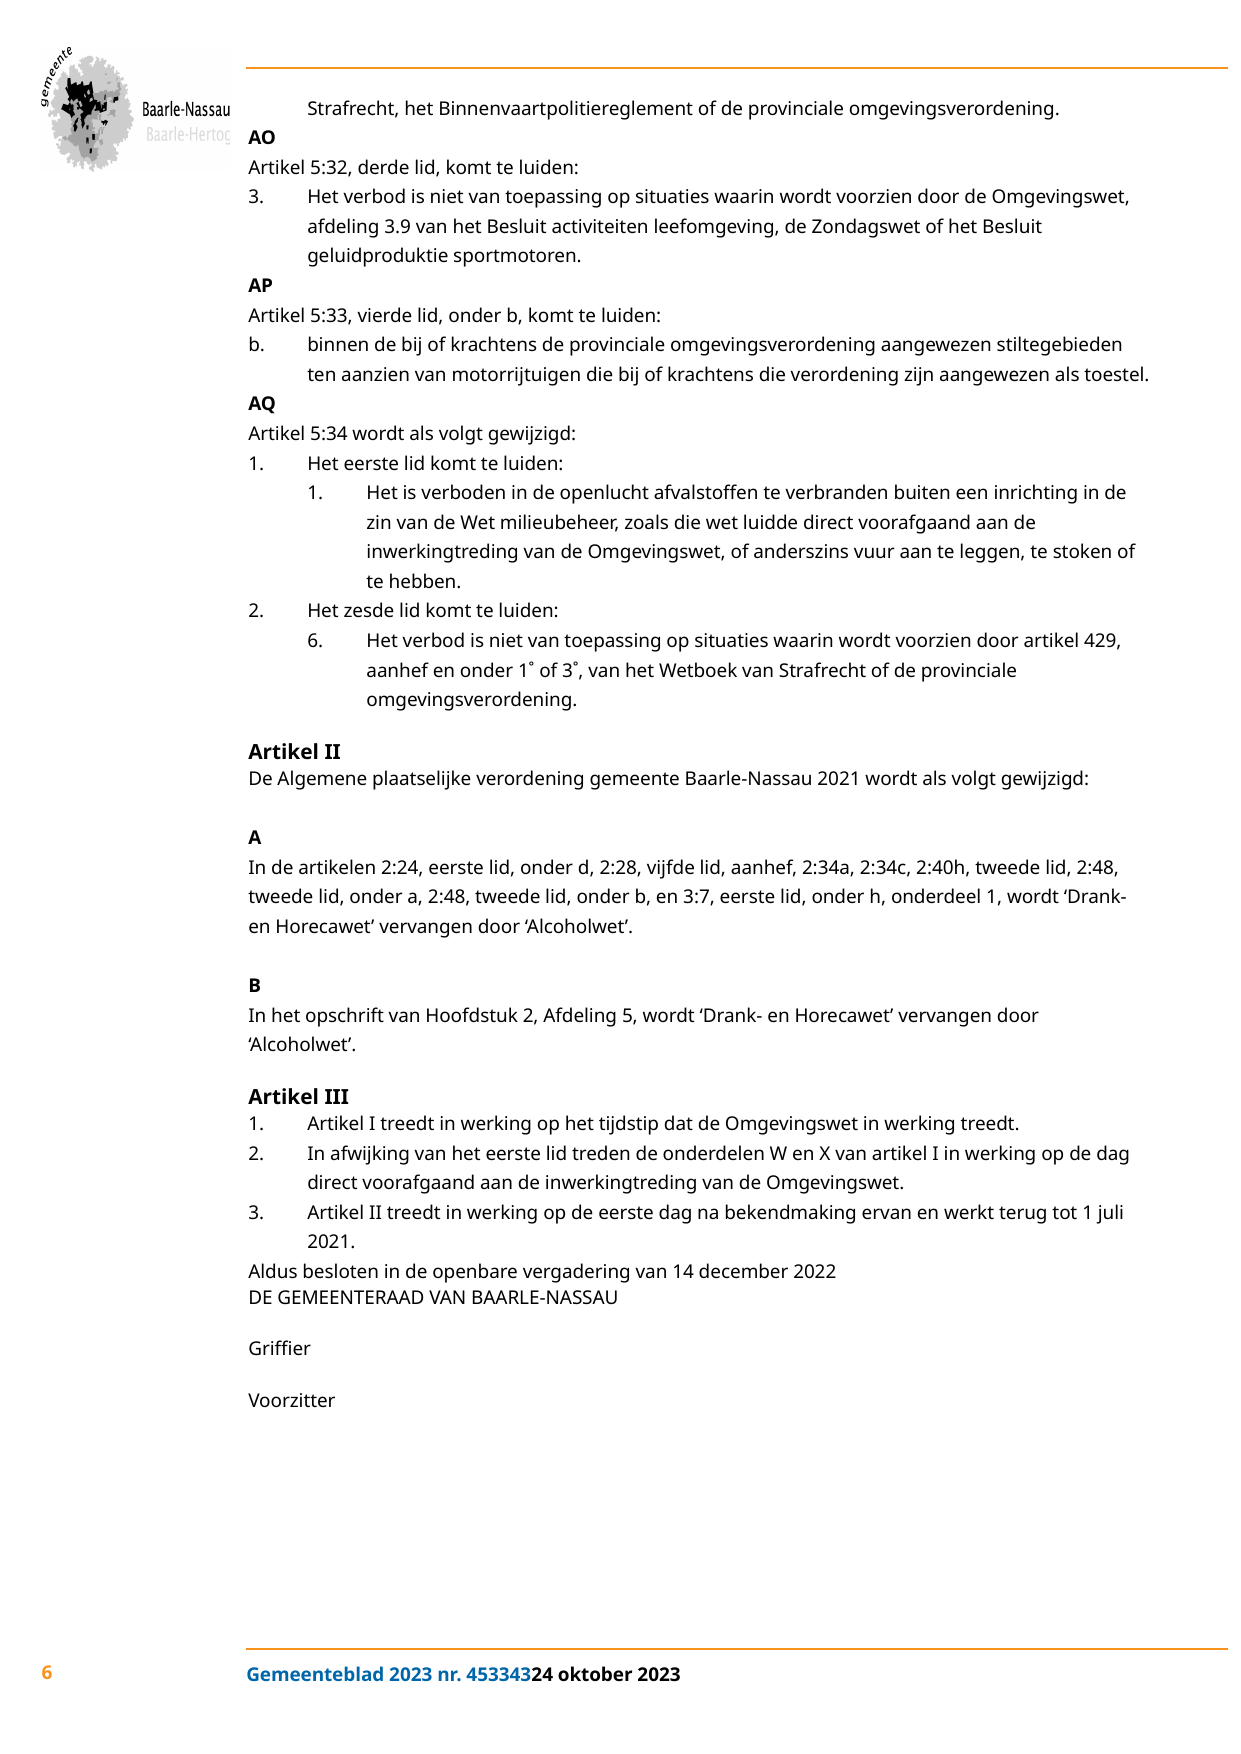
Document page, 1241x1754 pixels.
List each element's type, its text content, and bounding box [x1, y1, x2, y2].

text B [248, 972, 1152, 998]
text Griffier [248, 1336, 1152, 1361]
list Het verbod is niet van toepassing op situaties waarin wordt voorzien door de Omgevingswet, afdeling 3.9 van het Besluit activiteiten leefomgeving, de Zondagswet of het Besluit geluidproduktie sportmotoren. [248, 183, 1152, 268]
list Het eerste lid komt te luiden: [248, 450, 1152, 476]
text Artikel 5:32, derde lid, komt te luiden: [248, 154, 1152, 180]
list Het is verboden in de openlucht afvalstoffen te verbranden buiten een inrichting in de zin van de Wet milieubeheer, zoals die wet luidde direct voorafgaand aan de inwerkingtreding van de Omgevingswet, of anderszins vuur aan te leggen, te stoken of te hebben. [307, 479, 1152, 594]
text AP [248, 272, 1152, 298]
text Artikel 5:34 wordt als volgt gewijzigd: [248, 420, 1152, 446]
text Aldus besloten in de openbare vergadering van 14 december 2022 [248, 1258, 1152, 1284]
list Het zesde lid komt te luiden: [248, 598, 1152, 623]
list In afwijking van het eerste lid treden de onderdelen W en X van artikel I in werking op de dag direct voorafgaand aan de inwerkingtreding van de Omgevingswet. [248, 1140, 1152, 1195]
text De Algemene plaatselijke verordening gemeente Baarle-Nassau 2021 wordt als volgt gewijzigd: [248, 765, 1152, 791]
text DE GEMEENTERAAD VAN BAARLE-NASSAU [248, 1284, 1152, 1310]
list Artikel I treedt in werking op het tijdstip dat de Omgevingswet in werking treedt. [248, 1110, 1152, 1136]
list Het verbod is niet van toepassing op situaties waarin wordt voorzien door artikel 429, aanhef en onder 1˚ of 3˚, van het Wetboek van Strafrecht of de provinciale omgevingsverordening. [307, 627, 1152, 712]
text Voorzitter [248, 1387, 1152, 1413]
list Artikel II treedt in werking op de eerste dag na bekendmaking ervan en werkt terug tot 1 juli 2021. [248, 1199, 1152, 1254]
text A [248, 824, 1152, 850]
text In de artikelen 2:24, eerste lid, onder d, 2:28, vijfde lid, aanhef, 2:34a, 2:34c, 2:40h, tweede lid, 2:48, tweede lid, onder a, 2:48, tweede lid, onder b, en 3:7, eerste lid, onder h, onderdeel 1, wordt ‘Drank- en Horecawet’ vervangen door ‘Alcoholwet’. [248, 854, 1152, 939]
picture [41, 47, 231, 172]
list binnen de bij of krachtens de provinciale omgevingsverordening aangewezen stiltegebieden ten aanzien van motorrijtuigen die bij of krachtens die verordening zijn aangewezen als toestel. [248, 331, 1152, 387]
text Artikel 5:33, vierde lid, onder b, komt te luiden: [248, 302, 1152, 328]
text Artikel III [248, 1082, 1152, 1110]
text Artikel II [248, 737, 1152, 765]
text AO [248, 124, 1152, 150]
list Strafrecht, het Binnenvaartpolitiereglement of de provinciale omgevingsverordening. [248, 95, 1152, 121]
text AQ [248, 391, 1152, 416]
text In het opschrift van Hoofdstuk 2, Afdeling 5, wordt ‘Drank- en Horecawet’ vervangen door ‘Alcoholwet’. [248, 1002, 1152, 1057]
